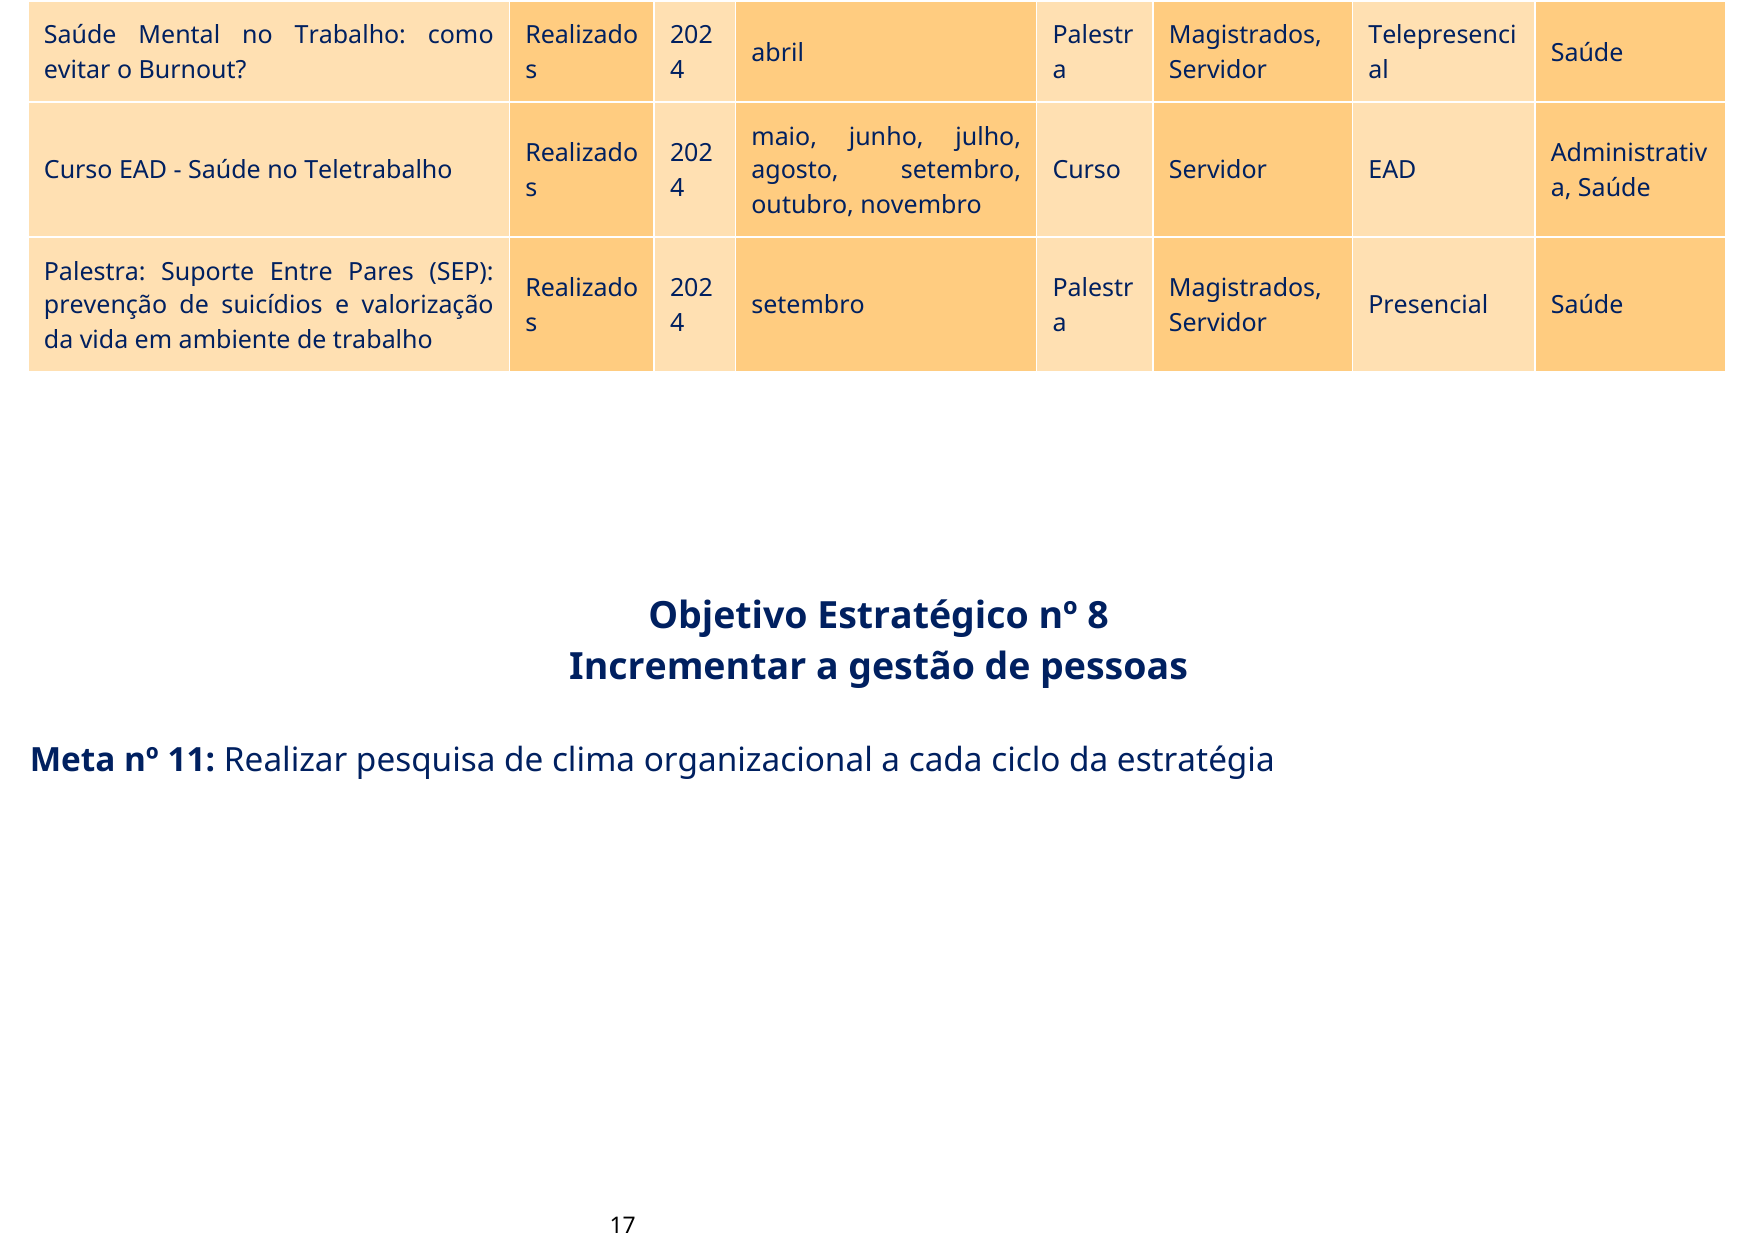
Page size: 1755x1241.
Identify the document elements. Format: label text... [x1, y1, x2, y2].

table_cell Palestra: Suporte Entre Pares (SEP): prevenção de suicídios e valorização da vida em ambiente de trabalho [29, 238, 509, 371]
table_cell Saúde [1536, 2, 1725, 101]
table_cell Saúde [1536, 238, 1725, 371]
table_cell Telepresencial [1353, 2, 1534, 101]
table_cell Realizados [510, 2, 653, 101]
table_cell Palestra [1037, 238, 1152, 371]
text Meta nº 11: Realizar pesquisa de clima organizacional a cada ciclo da estratégia [29, 736, 1728, 781]
table_cell 2024 [655, 238, 735, 371]
table_cell abril [736, 2, 1036, 101]
table_cell Curso EAD - Saúde no Teletrabalho [29, 103, 509, 236]
table_cell Magistrados, Servidor [1154, 2, 1352, 101]
table_cell setembro [736, 238, 1036, 371]
table_cell Magistrados, Servidor [1154, 238, 1352, 371]
text Incrementar a gestão de pessoas [29, 639, 1728, 690]
table_cell Palestra [1037, 2, 1152, 101]
table_cell Curso [1037, 103, 1152, 236]
table_cell Presencial [1353, 238, 1534, 371]
table_cell Servidor [1154, 103, 1352, 236]
table_cell EAD [1353, 103, 1534, 236]
text Objetivo Estratégico nº 8 [29, 588, 1728, 639]
table_cell maio, junho, julho, agosto, setembro, outubro, novembro [736, 103, 1036, 236]
table_cell 2024 [655, 2, 735, 101]
table_cell Realizados [510, 103, 653, 236]
table_cell Realizados [510, 238, 653, 371]
table_cell Administrativa, Saúde [1536, 103, 1725, 236]
table_cell 2024 [655, 103, 735, 236]
table_cell Saúde Mental no Trabalho: como evitar o Burnout? [29, 2, 509, 101]
